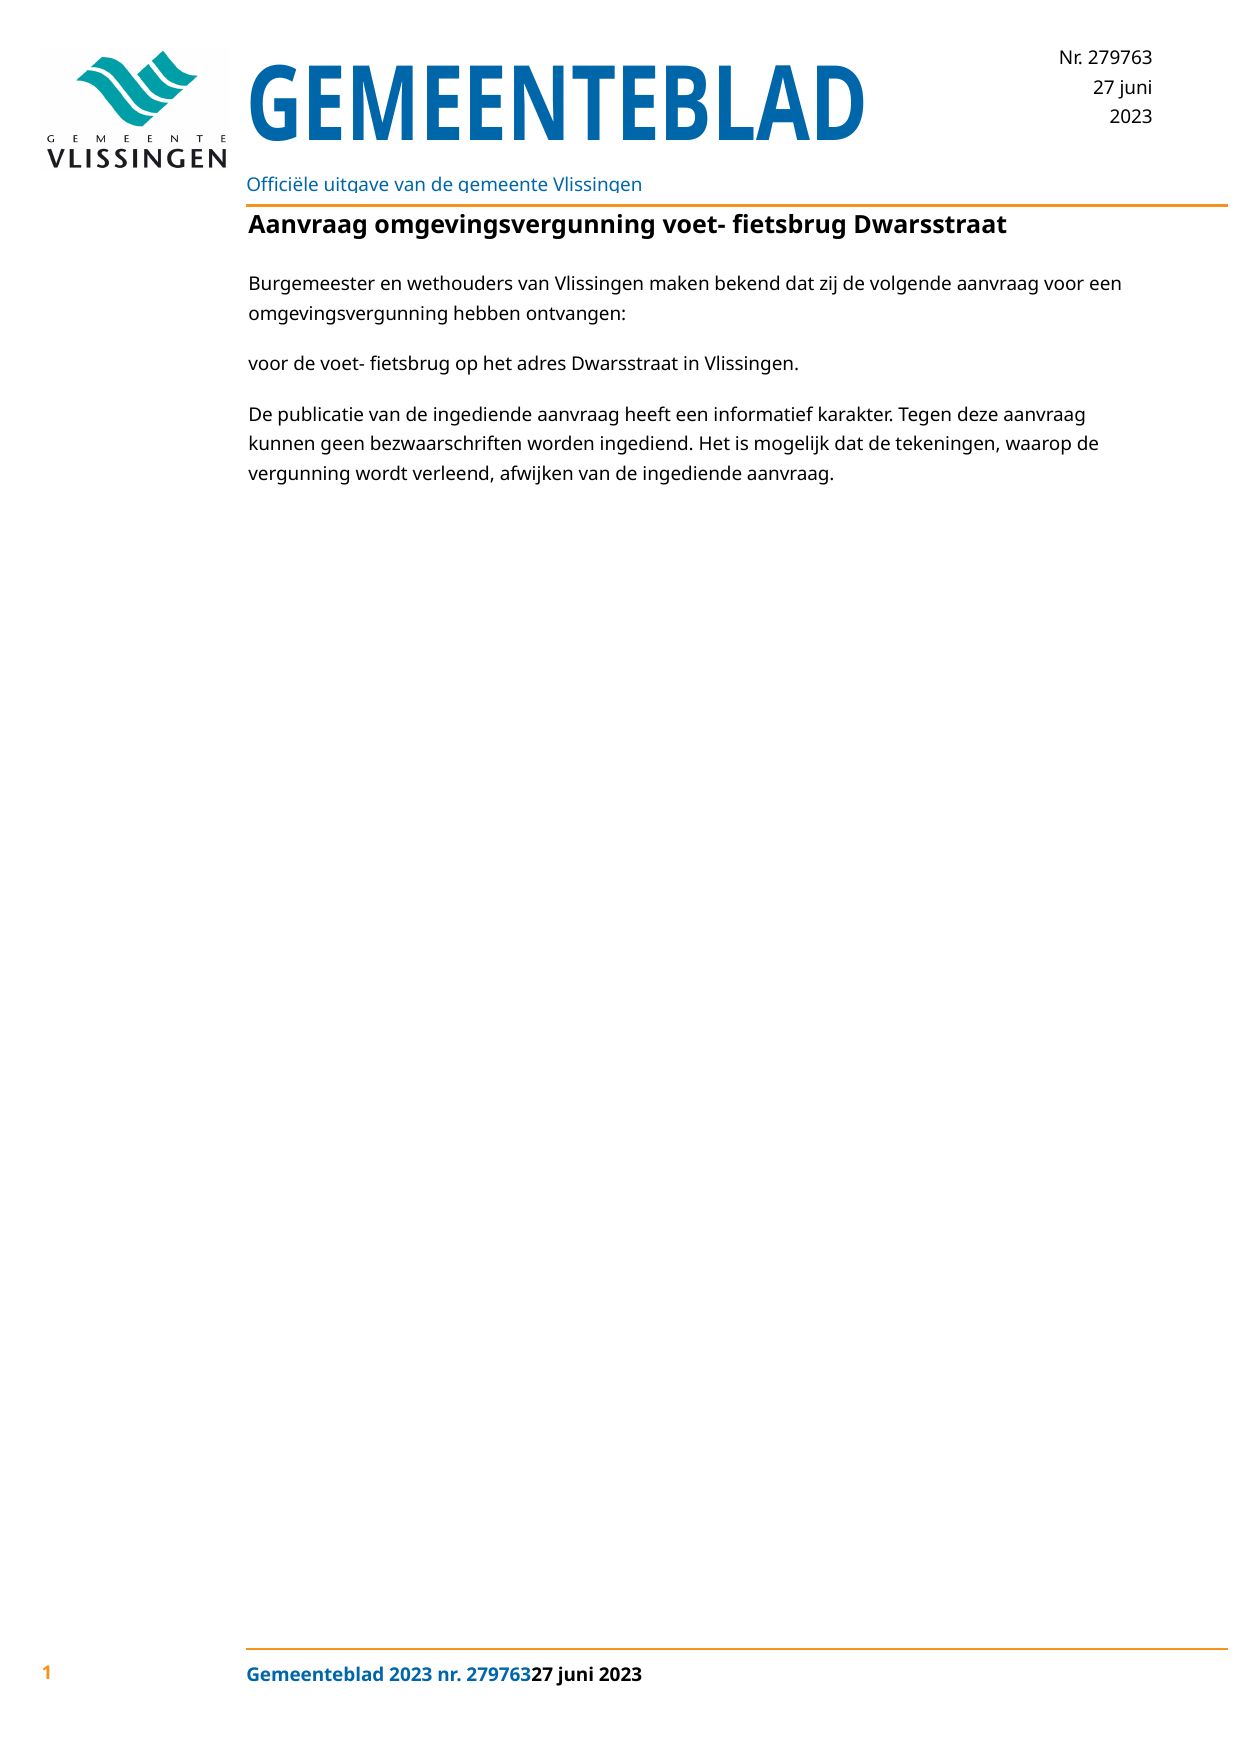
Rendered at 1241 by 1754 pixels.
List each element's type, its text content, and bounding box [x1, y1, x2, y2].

text voor de voet- fietsbrug op het adres Dwarsstraat in Vlissingen. [248, 350, 1152, 376]
text Burgemeester en wethouders van Vlissingen maken bekend dat zij de volgende aanvraag voor een omgevingsvergunning hebben ontvangen: [248, 270, 1152, 326]
picture [41, 47, 231, 172]
text Aanvraag omgevingsvergunning voet- fietsbrug Dwarsstraat [248, 207, 1152, 241]
text De publicatie van de ingediende aanvraag heeft een informatief karakter. Tegen deze aanvraag kunnen geen bezwaarschriften worden ingediend. Het is mogelijk dat de tekeningen, waarop de vergunning wordt verleend, afwijken van de ingediende aanvraag. [248, 401, 1152, 486]
